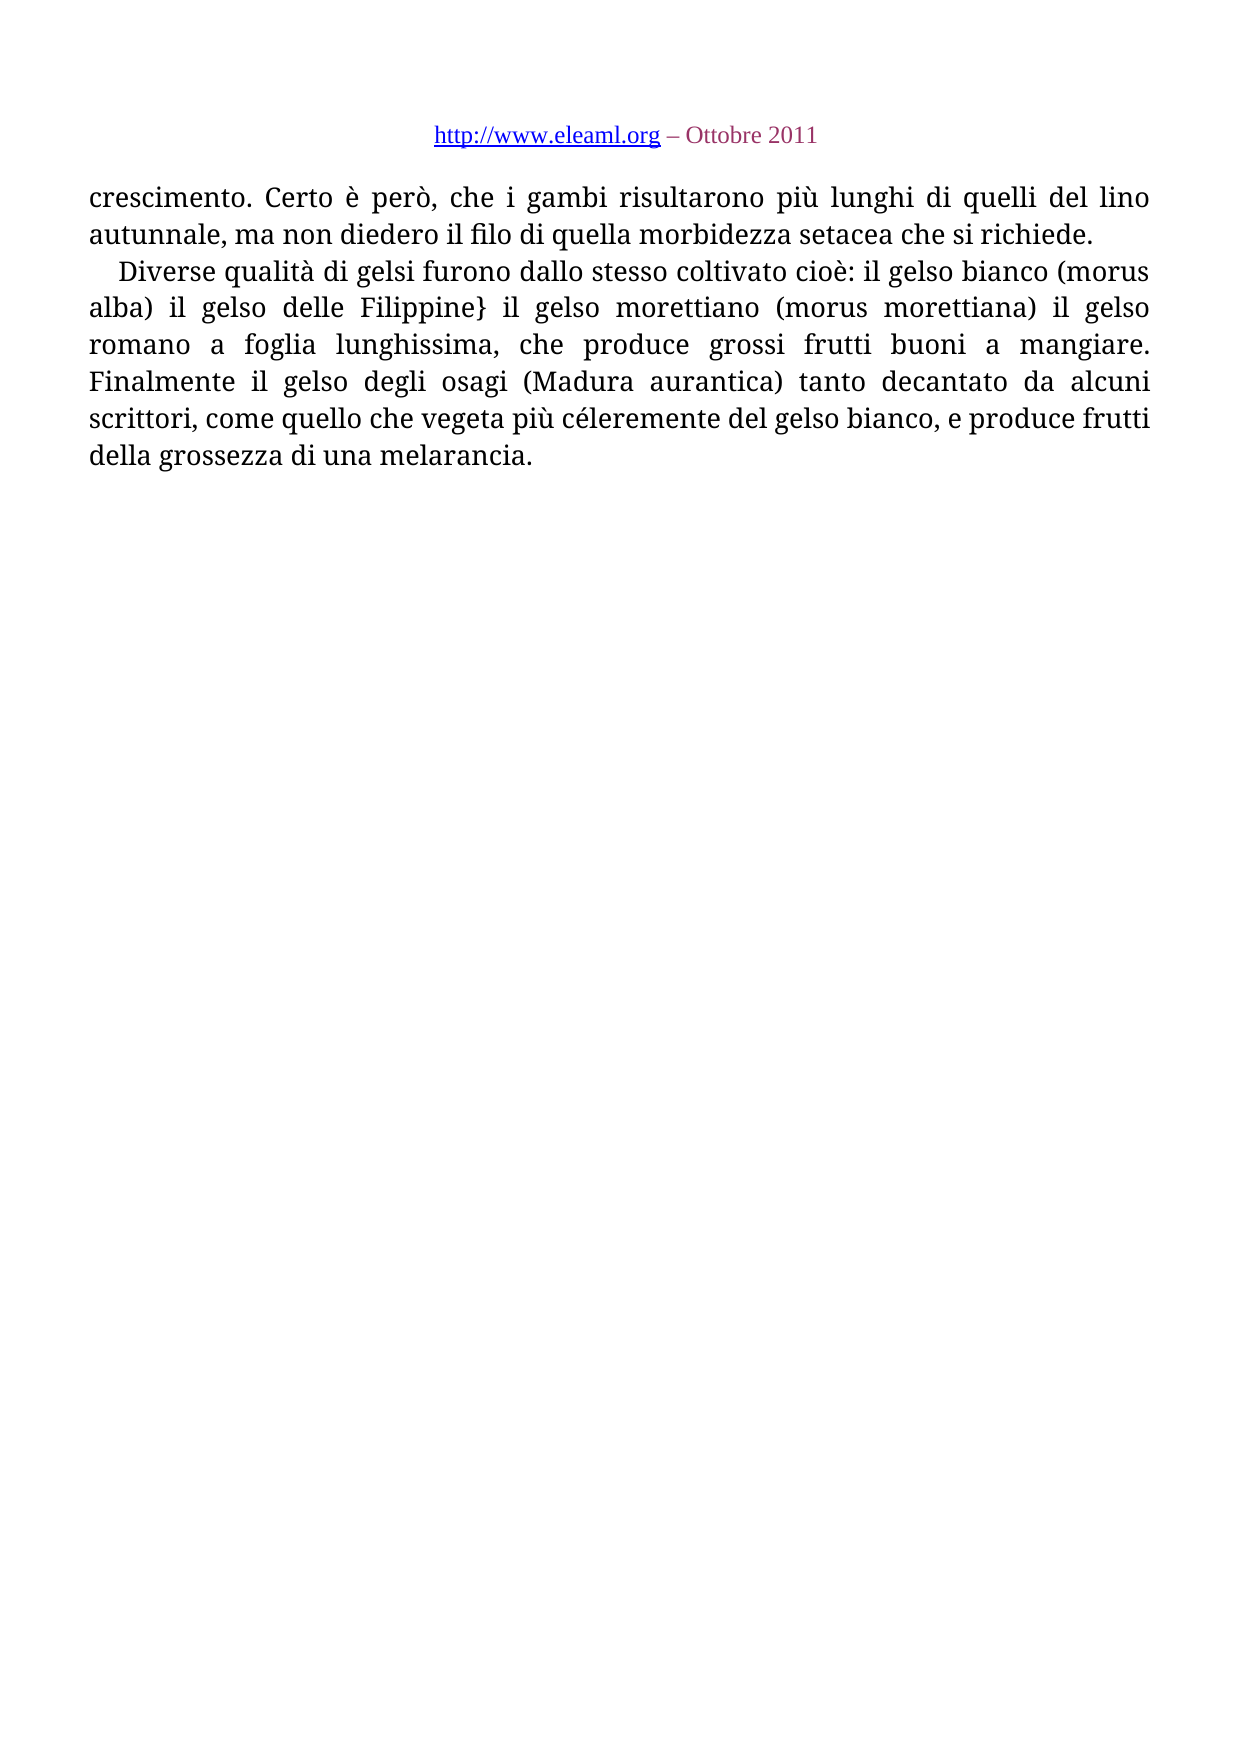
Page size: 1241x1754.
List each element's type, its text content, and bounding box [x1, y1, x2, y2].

text Diverse qualità di gelsi furono dallo stesso coltivato cioè: il gelso bianco (morus alba) il gelso delle Filippine} il gelso morettiano (morus morettiana) il gelso romano a foglia lunghissima, che produce grossi frutti buoni a mangiare. Finalmente il gelso degli osagi (Madura aurantica) tanto decantato da alcuni scrittori, come quello che vegeta più céleremente del gelso bianco, e produce frutti della grossezza di una melarancia. [88, 252, 1152, 473]
text crescimento. Certo è però, che i gambi risultarono più lunghi di quelli del lino autunnale, ma non diedero il filo di quella morbidezza setacea che si richiede. [88, 178, 1152, 252]
